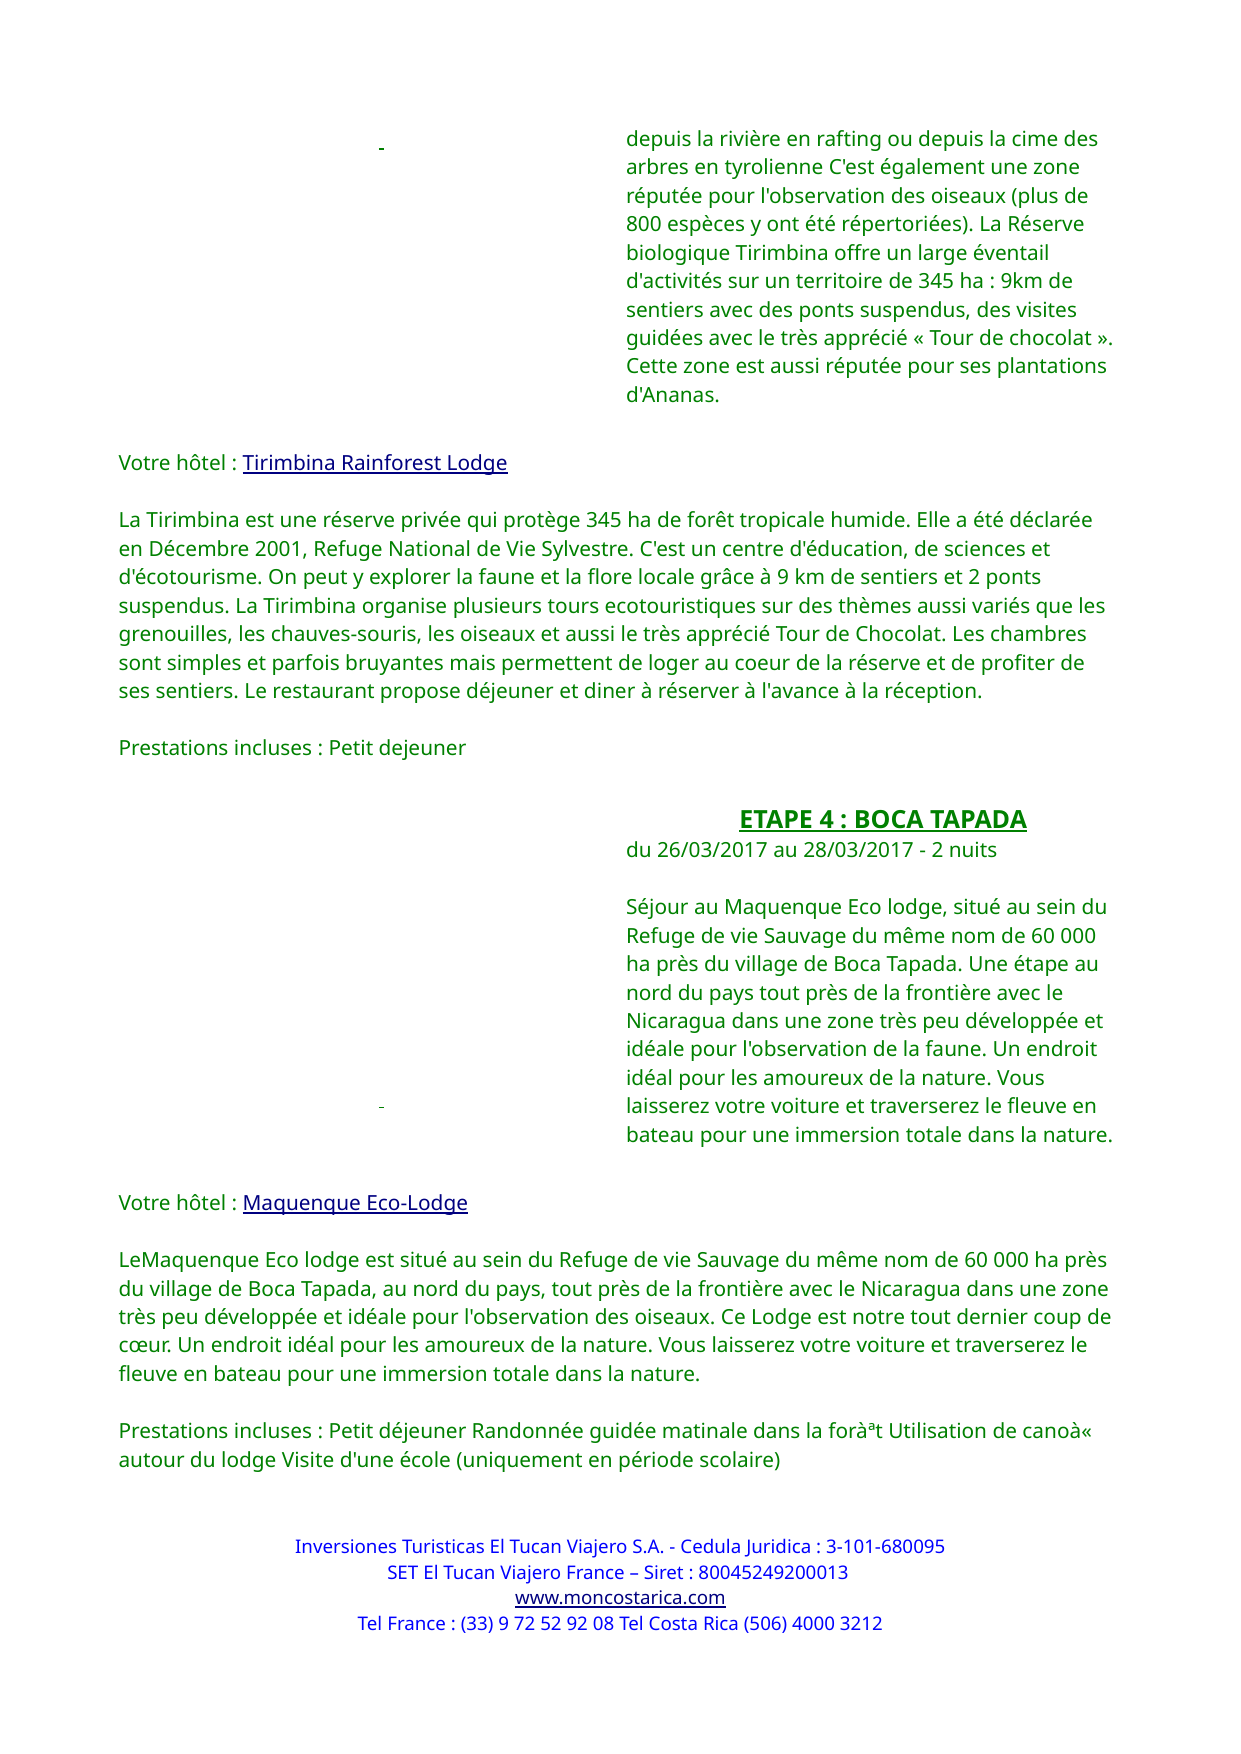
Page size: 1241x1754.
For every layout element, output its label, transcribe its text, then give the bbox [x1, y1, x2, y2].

text Votre hôtel : Maquenque Eco-Lodge [118, 1188, 1122, 1217]
text La Tirimbina est une réserve privée qui protège 345 ha de forêt tropicale humide. Elle a été déclarée en Décembre 2001, Refuge National de Vie Sylvestre. C'est un centre d'éducation, de sciences et d'écotourisme. On peut y explorer la faune et la flore locale grâce à 9 km de sentiers et 2 ponts suspendus. La Tirimbina organise plusieurs tours ecotouristiques sur des thèmes aussi variés que les grenouilles, les chauves-souris, les oiseaux et aussi le très apprécié Tour de Chocolat. Les chambres sont simples et parfois bruyantes mais permettent de loger au coeur de la réserve et de profiter de ses sentiers. Le restaurant propose déjeuner et diner à réserver à l'avance à la réception. [118, 505, 1122, 704]
table_header depuis la rivière en rafting ou depuis la cime des arbres en tyrolienne C'est également une zone réputée pour l'observation des oiseaux (plus de 800 espèces y ont été répertoriées). La Réserve biologique Tirimbina offre un large éventail d'activités sur un territoire de 345 ha : 9km de sentiers avec des ponts suspendus, des visites guidées avec le très apprécié « Tour de chocolat ». Cette zone est aussi réputée pour ses plantations d'Ananas. [620, 118, 1122, 414]
text Prestations incluses : Petit dejeuner [118, 733, 1122, 762]
text Prestations incluses : Petit déjeuner Randonnée guidée matinale dans la foràªt Utilisation de canoà« autour du lodge Visite d'une école (uniquement en période scolaire) [118, 1416, 1122, 1473]
text Votre hôtel : Tirimbina Rainforest Lodge [118, 448, 1122, 477]
text LeMaquenque Eco lodge est situé au sein du Refuge de vie Sauvage du même nom de 60 000 ha près du village de Boca Tapada, au nord du pays, tout près de la frontière avec le Nicaragua dans une zone très peu développée et idéale pour l'observation des oiseaux. Ce Lodge est notre tout dernier coup de cœur. Un endroit idéal pour les amoureux de la nature. Vous laisserez votre voiture et traverserez le fleuve en bateau pour une immersion totale dans la nature. [118, 1245, 1122, 1387]
table_header [118, 796, 620, 1154]
table_header ETAPE 4 : BOCA TAPADA du 26/03/2017 au 28/03/2017 - 2 nuits Séjour au Maquenque Eco lodge, situé au sein du Refuge de vie Sauvage du même nom de 60 000 ha près du village de Boca Tapada. Une étape au nord du pays tout près de la frontière avec le Nicaragua dans une zone très peu développée et idéale pour l'observation de la faune. Un endroit idéal pour les amoureux de la nature. Vous laisserez votre voiture et traverserez le fleuve en bateau pour une immersion totale dans la nature. [620, 796, 1122, 1154]
table_header [118, 118, 620, 414]
